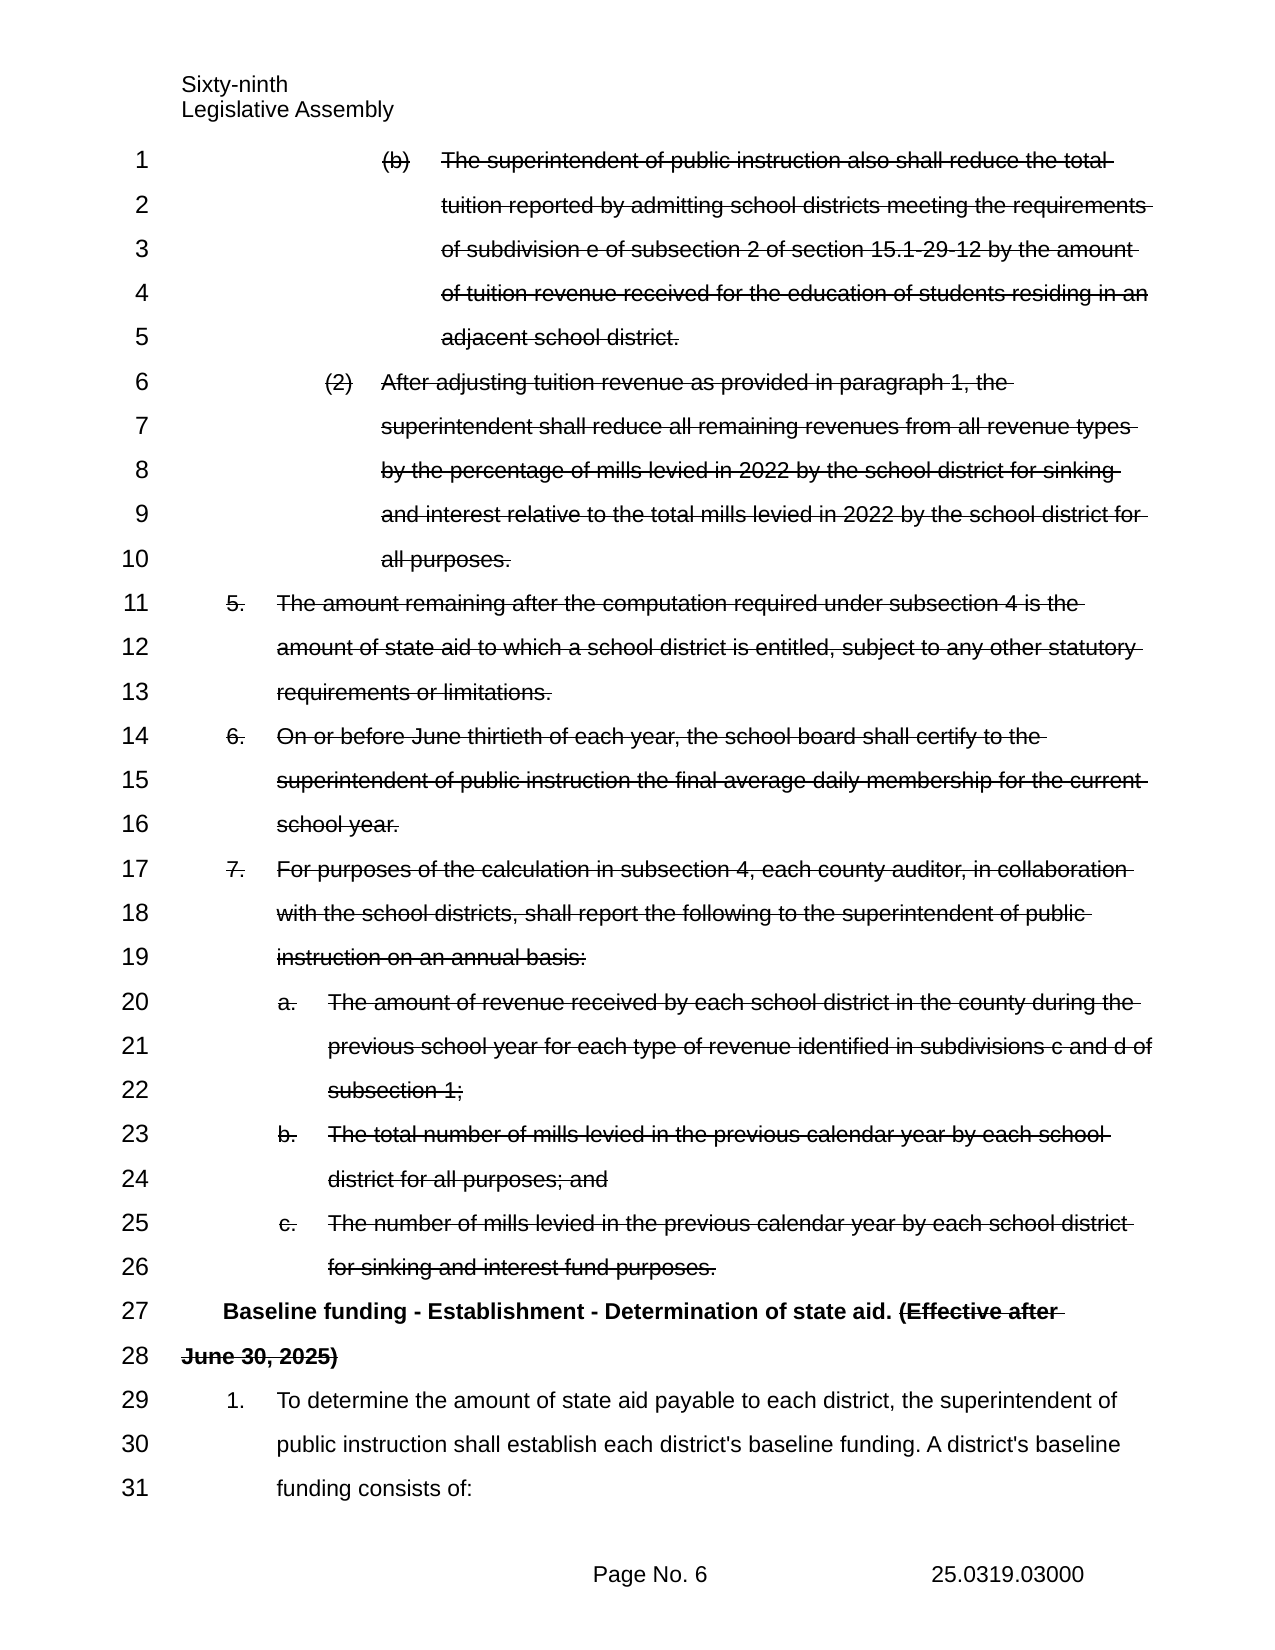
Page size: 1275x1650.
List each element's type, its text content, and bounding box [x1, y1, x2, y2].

text b. The total number of mills levied in the previous calendar year by each school district for all purposes; and [181, 1107, 1154, 1196]
text 6. On or before June thirtieth of each year, the school board shall certify to the superintendent of public instruction the final average daily membership for the current school year. [181, 709, 1154, 842]
text 5. The amount remaining after the computation required under subsection 4 is the amount of state aid to which a school district is entitled, subject to any other statutory requirements or limitations. [181, 576, 1154, 709]
text 1. To determine the amount of state aid payable to each district, the superintendent of public instruction shall establish each district's baseline funding. A district's baseline funding consists of: [181, 1373, 1154, 1506]
text (b) The superintendent of public instruction also shall reduce the total tuition reported by admitting school districts meeting the requirements of subdivision e of subsection 2 of section 15.1‑29‑12 by the amount of tuition revenue received for the education of students residing in an adjacent school district. [181, 133, 1154, 355]
text Baseline funding ‑ Establishment ‑ Determination of state aid. (Effective after June 30, 2025) [181, 1284, 1154, 1373]
text (2) After adjusting tuition revenue as provided in paragraph 1, the superintendent shall reduce all remaining revenues from all revenue types by the percentage of mills levied in 2022 by the school district for sinking and interest relative to the total mills levied in 2022 by the school district for all purposes. [181, 355, 1154, 576]
text a. The amount of revenue received by each school district in the county during the previous school year for each type of revenue identified in subdivisions c and d of subsection 1; [181, 974, 1154, 1107]
text 7. For purposes of the calculation in subsection 4, each county auditor, in collaboration with the school districts, shall report the following to the superintendent of public instruction on an annual basis: [181, 842, 1154, 974]
text c. The number of mills levied in the previous calendar year by each school district for sinking and interest fund purposes. [181, 1196, 1154, 1284]
